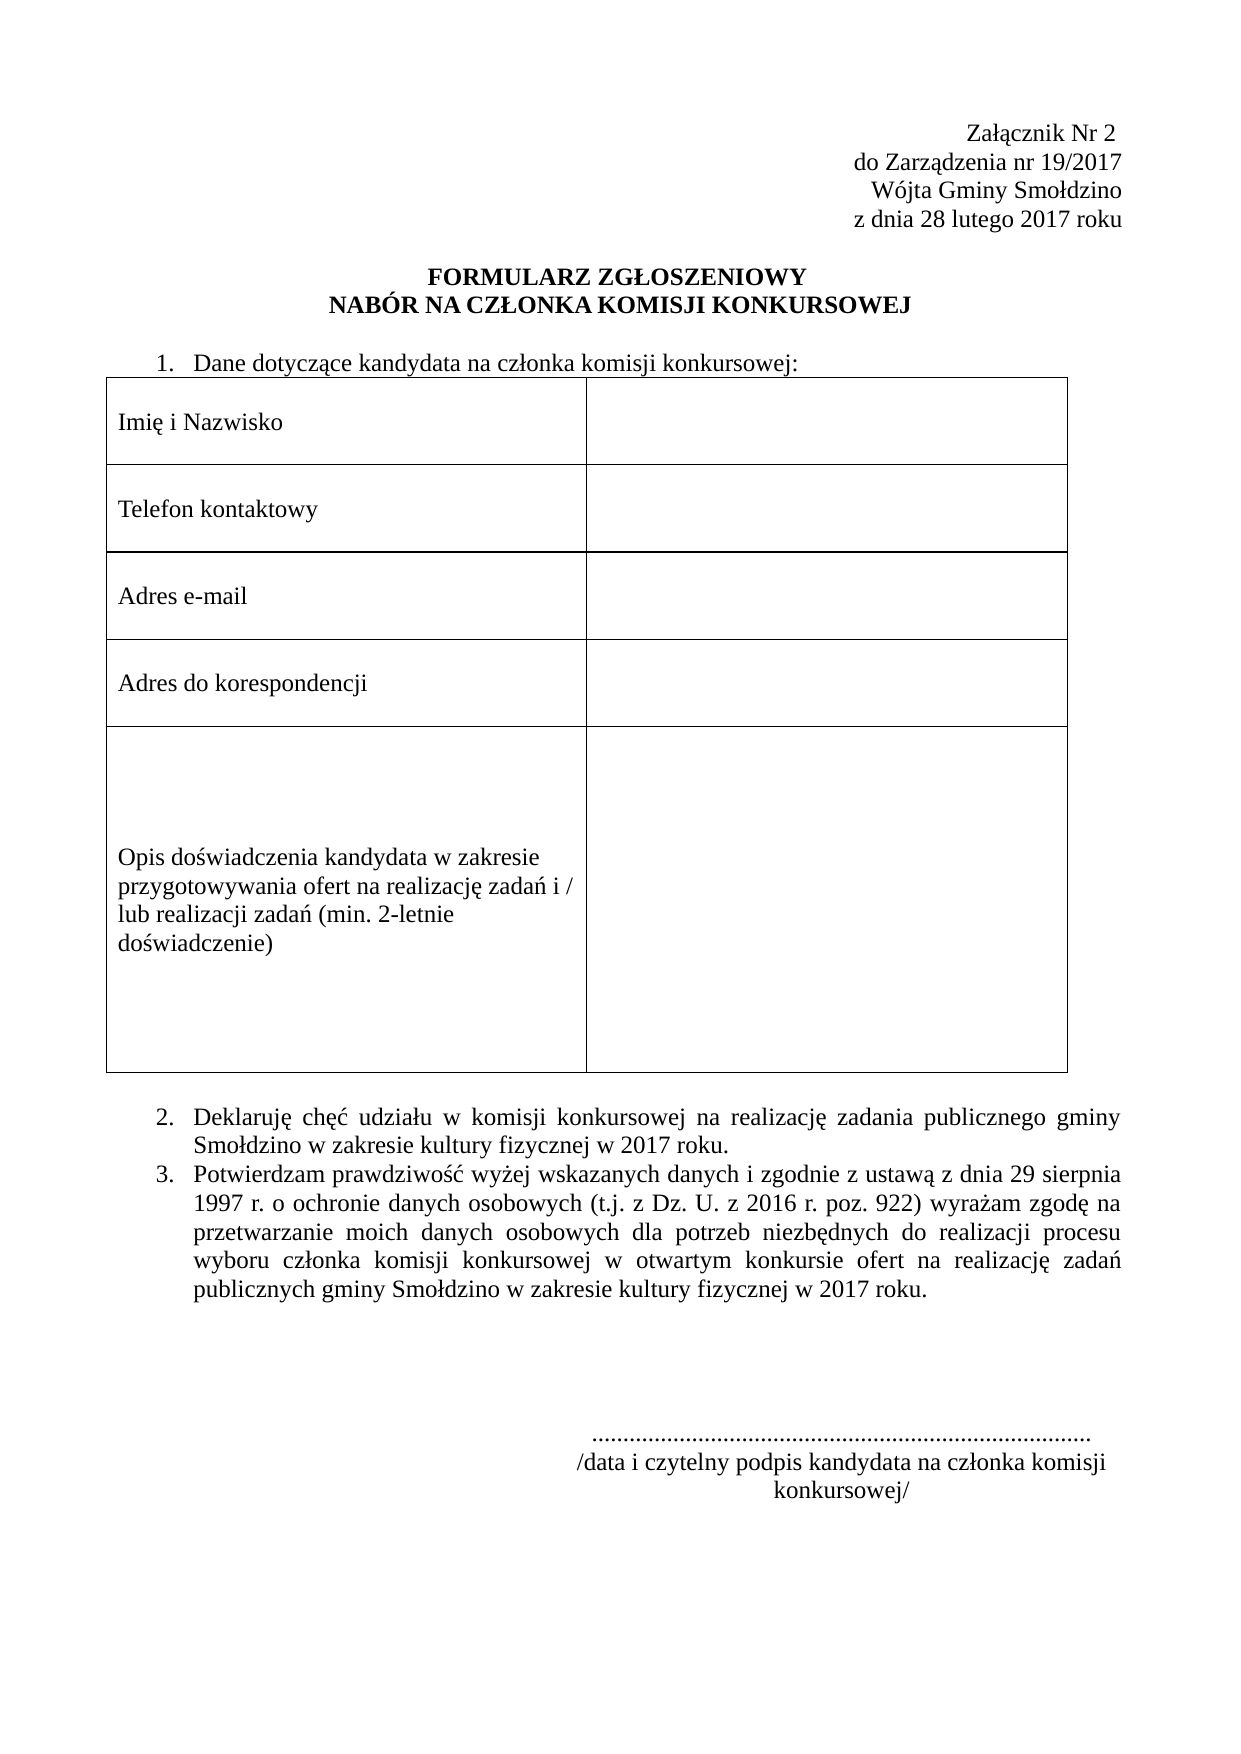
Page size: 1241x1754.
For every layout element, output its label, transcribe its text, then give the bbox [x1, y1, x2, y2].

text FORMULARZ ZGŁOSZENIOWY [118, 262, 1122, 291]
table_cell Telefon kontaktowy [107, 465, 586, 551]
table_header [587, 378, 1067, 464]
table_header Imię i Nazwisko [107, 378, 586, 464]
text do Zarządzenia nr 19/2017 [118, 147, 1122, 176]
text Wójta Gminy Smołdzino [118, 176, 1122, 204]
list Deklaruję chęć udziału w komisji konkursowej na realizację zadania publicznego gminy Smołdzino w zakresie kultury fizycznej w 2017 roku. [156, 1102, 1122, 1159]
text NABÓR NA CZŁONKA KOMISJI KONKURSOWEJ [118, 291, 1122, 319]
text Załącznik Nr 2 [118, 118, 1122, 147]
list /data i czytelny podpis kandydata na członka komisji konkursowej/ [561, 1447, 1122, 1504]
table_cell Adres do korespondencji [107, 640, 586, 726]
table_cell [587, 465, 1067, 551]
table_cell [587, 640, 1067, 726]
table_cell [587, 553, 1067, 639]
list Dane dotyczące kandydata na członka komisji konkursowej: [156, 348, 1122, 377]
list ................................................................................ [561, 1418, 1122, 1447]
table_cell Adres e-mail [107, 553, 586, 639]
list Potwierdzam prawdziwość wyżej wskazanych danych i zgodnie z ustawą z dnia 29 sierpnia 1997 r. o ochronie danych osobowych (t.j. z Dz. U. z 2016 r. poz. 922) wyrażam zgodę na przetwarzanie moich danych osobowych dla potrzeb niezbędnych do realizacji procesu wyboru członka komisji konkursowej w otwartym konkursie ofert na realizację zadań publicznych gminy Smołdzino w zakresie kultury fizycznej w 2017 roku. [156, 1159, 1122, 1303]
table_cell Opis doświadczenia kandydata w zakresie przygotowywania ofert na realizację zadań i / lub realizacji zadań (min. 2-letnie doświadczenie) [107, 727, 586, 1072]
text z dnia 28 lutego 2017 roku [118, 204, 1122, 233]
table_cell [587, 727, 1067, 1072]
